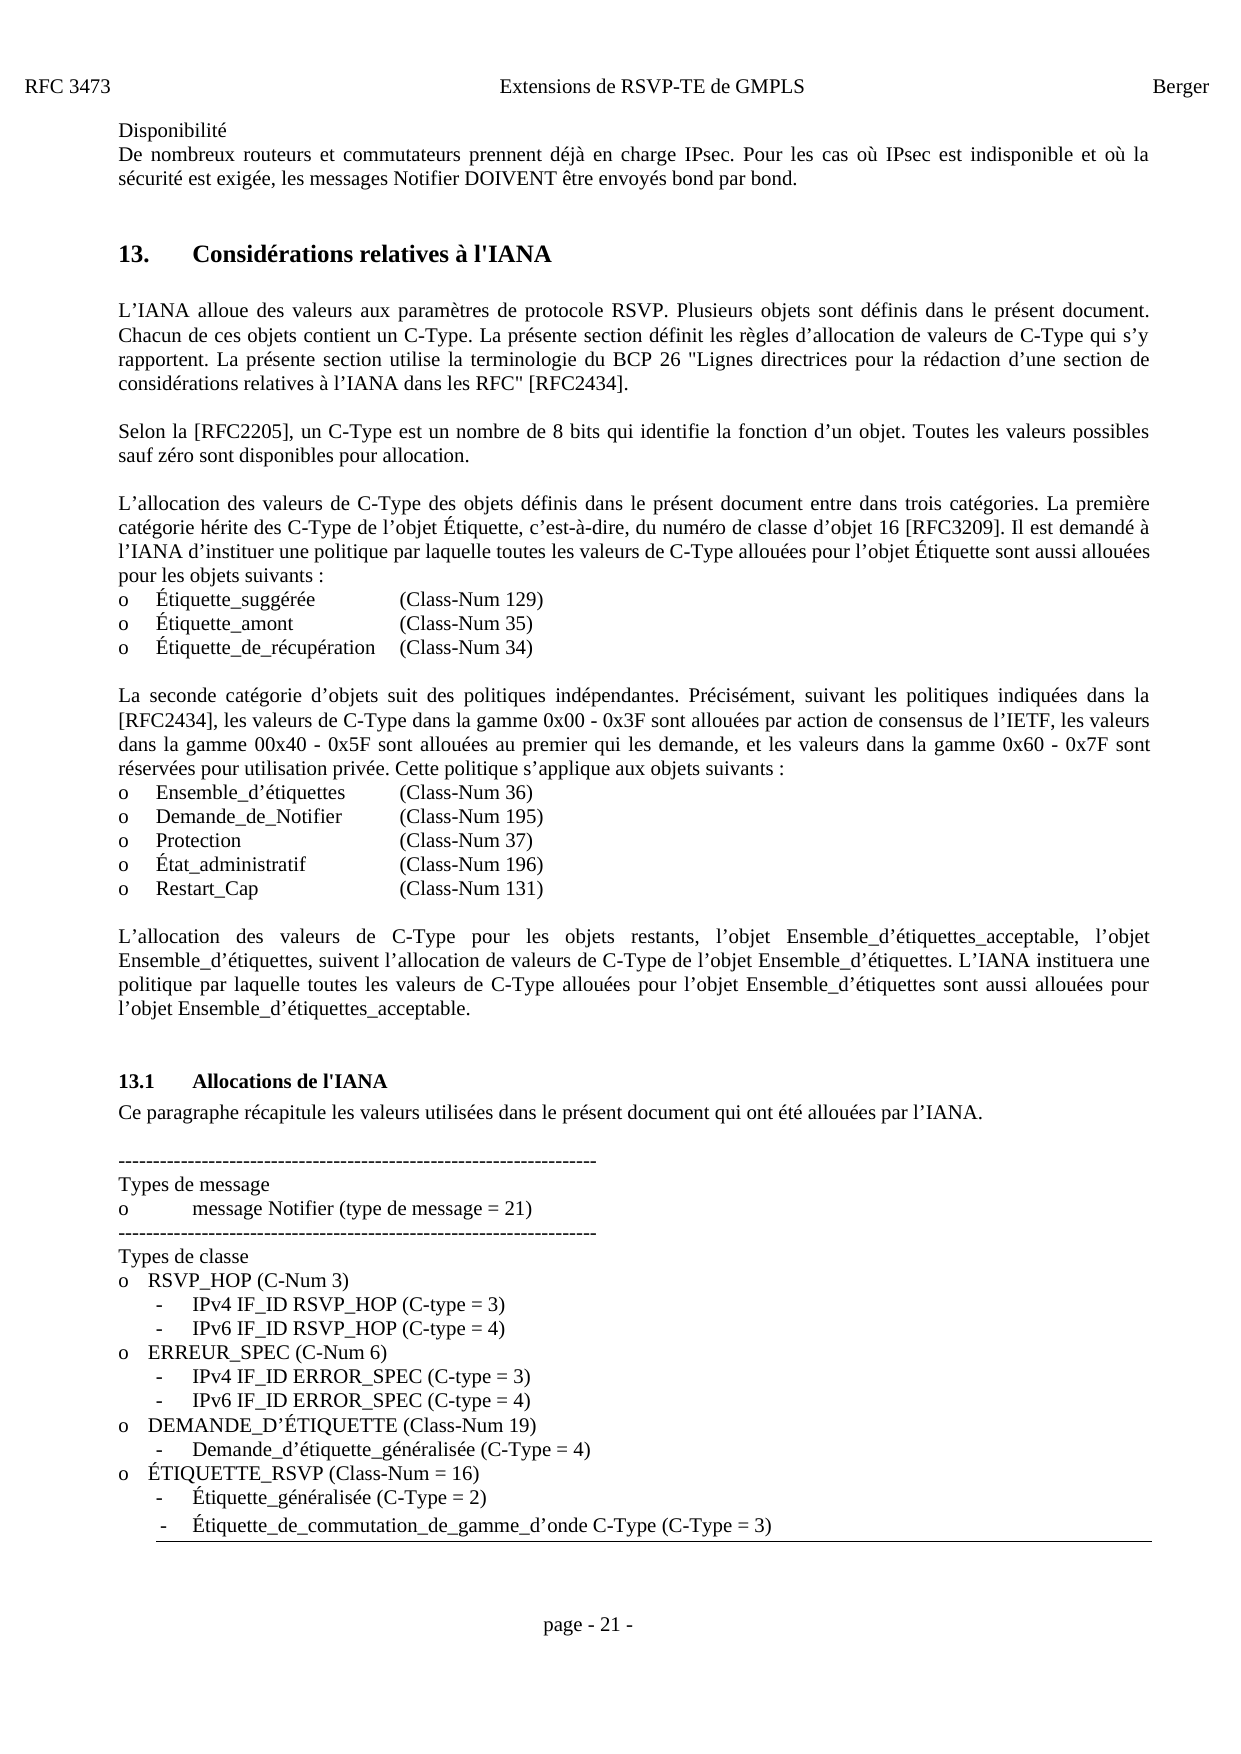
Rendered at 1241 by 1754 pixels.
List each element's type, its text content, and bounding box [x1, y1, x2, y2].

text - IPv4 IF_ID ERROR_SPEC (C-type = 3) [156, 1364, 1152, 1388]
text 13.1 Allocations de l'IANA [118, 1069, 1152, 1093]
text - Étiquette_de_commutation_de_gamme_d’onde C-Type (C-Type = 3) [156, 1509, 1152, 1541]
text L’allocation des valeurs de C-Type des objets définis dans le présent document entre dans trois catégories. La première catégorie hérite des C-Type de l’objet Étiquette, c’est-à-dire, du numéro de classe d’objet 16 [RFC3209]. Il est demandé à l’IANA d’instituer une politique par laquelle toutes les valeurs de C-Type allouées pour l’objet Étiquette sont aussi allouées pour les objets suivants : [118, 491, 1152, 587]
text L’allocation des valeurs de C-Type pour les objets restants, l’objet Ensemble_d’étiquettes_acceptable, l’objet Ensemble_d’étiquettes, suivent l’allocation de valeurs de C-Type de l’objet Ensemble_d’étiquettes. L’IANA instituera une politique par laquelle toutes les valeurs de C-Type allouées pour l’objet Ensemble_d’étiquettes sont aussi allouées pour l’objet Ensemble_d’étiquettes_acceptable. [118, 924, 1152, 1020]
text o État_administratif (Class-Num 196) [118, 852, 1152, 876]
text - Demande_d’étiquette_généralisée (C-Type = 4) [156, 1437, 1152, 1461]
text o Étiquette_suggérée (Class-Num 129) [118, 587, 1152, 611]
text L’IANA alloue des valeurs aux paramètres de protocole RSVP. Plusieurs objets sont définis dans le présent document. Chacun de ces objets contient un C-Type. La présente section définit les règles d’allocation de valeurs de C-Type qui s’y rapportent. La présente section utilise la terminologie du BCP 26 "Lignes directrices pour la rédaction d’une section de considérations relatives à l’IANA dans les RFC" [RFC2434]. [118, 298, 1152, 395]
text Types de classe [118, 1244, 1152, 1268]
text Selon la [RFC2205], un C-Type est un nombre de 8 bits qui identifie la fonction d’un objet. Toutes les valeurs possibles sauf zéro sont disponibles pour allocation. [118, 419, 1152, 467]
text o Étiquette_de_récupération (Class-Num 34) [118, 635, 1152, 659]
text o Ensemble_d’étiquettes (Class-Num 36) [118, 780, 1152, 804]
text o Demande_de_Notifier (Class-Num 195) [118, 804, 1152, 828]
text o ERREUR_SPEC (C-Num 6) [118, 1340, 1152, 1364]
text - Étiquette_généralisée (C-Type = 2) [156, 1485, 1152, 1509]
text o Restart_Cap (Class-Num 131) [118, 876, 1152, 900]
text o message Notifier (type de message = 21) [118, 1196, 1152, 1220]
text Disponibilité [118, 118, 1152, 142]
text 13. Considérations relatives à l'IANA [118, 239, 1152, 268]
text --------------------------------------------------------------------- [118, 1148, 1152, 1172]
text La seconde catégorie d’objets suit des politiques indépendantes. Précisément, suivant les politiques indiquées dans la [RFC2434], les valeurs de C-Type dans la gamme 0x00 - 0x3F sont allouées par action de consensus de l’IETF, les valeurs dans la gamme 00x40 - 0x5F sont allouées au premier qui les demande, et les valeurs dans la gamme 0x60 - 0x7F sont réservées pour utilisation privée. Cette politique s’applique aux objets suivants : [118, 683, 1152, 780]
text o ÉTIQUETTE_RSVP (Class-Num = 16) [118, 1461, 1152, 1485]
text - IPv4 IF_ID RSVP_HOP (C-type = 3) [156, 1292, 1152, 1316]
text o Étiquette_amont (Class-Num 35) [118, 611, 1152, 635]
text - IPv6 IF_ID ERROR_SPEC (C-type = 4) [156, 1388, 1152, 1412]
text - IPv6 IF_ID RSVP_HOP (C-type = 4) [156, 1316, 1152, 1340]
text De nombreux routeurs et commutateurs prennent déjà en charge IPsec. Pour les cas où IPsec est indisponible et où la sécurité est exigée, les messages Notifier DOIVENT être envoyés bond par bond. [118, 142, 1152, 190]
text o Protection (Class-Num 37) [118, 828, 1152, 852]
text o RSVP_HOP (C-Num 3) [118, 1268, 1152, 1292]
text o DEMANDE_D’ÉTIQUETTE (Class-Num 19) [118, 1412, 1152, 1437]
text Types de message [118, 1172, 1152, 1196]
text --------------------------------------------------------------------- [118, 1220, 1152, 1244]
text Ce paragraphe récapitule les valeurs utilisées dans le présent document qui ont été allouées par l’IANA. [118, 1100, 1152, 1124]
